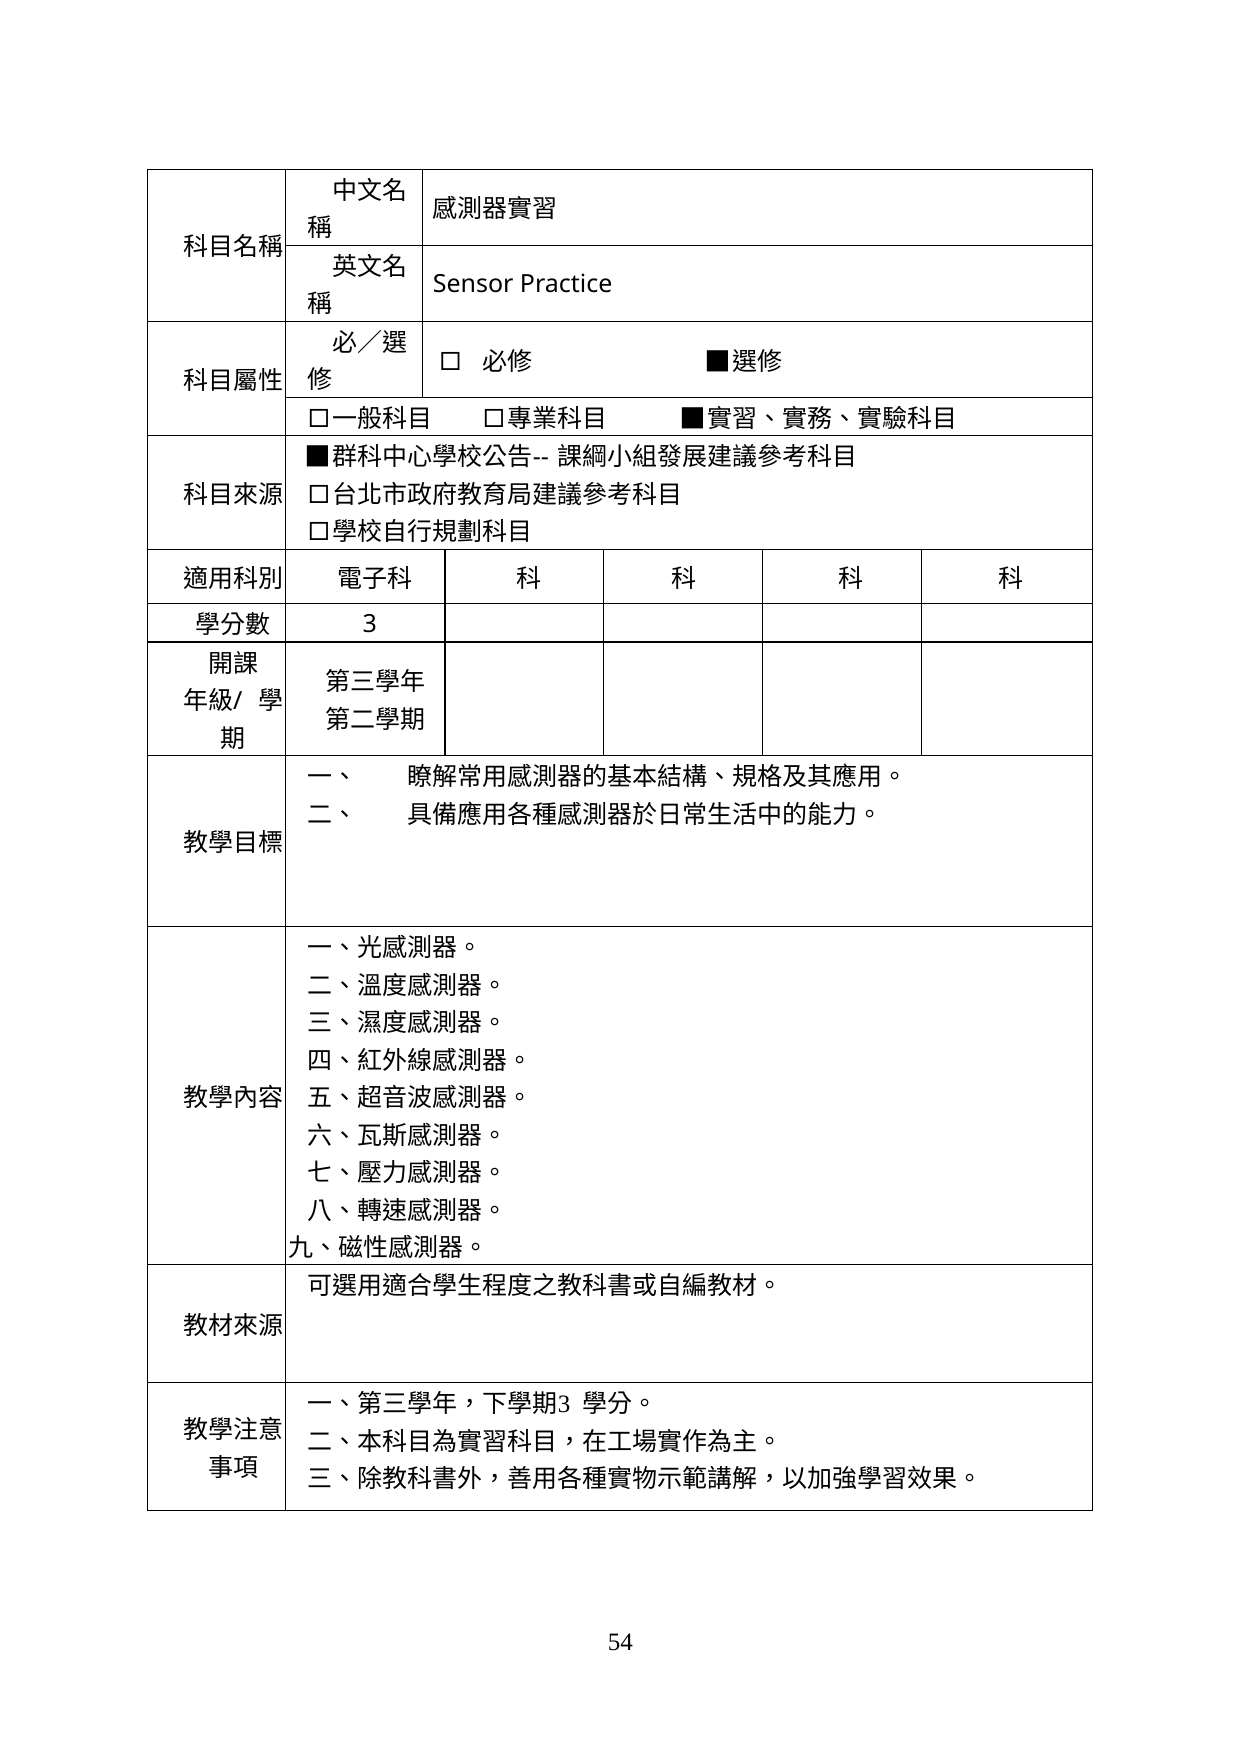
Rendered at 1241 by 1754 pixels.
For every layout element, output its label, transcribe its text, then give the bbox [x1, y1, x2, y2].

table_cell 第三學年 第二學期 [286, 643, 444, 755]
table_header 感測器實習 [423, 170, 1092, 244]
table_cell 科 [763, 550, 921, 603]
table_cell 3 [286, 604, 444, 641]
table_cell 科目屬性 [148, 322, 285, 435]
table_cell 適用科別 [148, 550, 285, 603]
table_cell 一、光感測器。 二、溫度感測器。 三、濕度感測器。 四、紅外線感測器。 五、超音波感測器。 六、瓦斯感測器。 七、壓力感測器。 八、轉速感測器。 九、磁性感測器。 [286, 927, 1092, 1263]
table_cell 教學目標 [148, 756, 285, 926]
table_cell 教學內容 [148, 927, 285, 1263]
table_cell [763, 604, 921, 641]
table_cell 群科中心學校公告--課綱小組發展建議參考科目 台北市政府教育局建議參考科目 學校自行規劃科目 [286, 436, 1092, 549]
table_cell 可選用適合學生程度之教科書或自編教材。 [286, 1265, 1092, 1382]
table_cell 英文名稱 [286, 246, 422, 321]
table_header 中文名稱 [286, 170, 422, 244]
table_cell 科 [446, 550, 603, 603]
table_cell 科 [922, 550, 1092, 603]
table_cell [604, 604, 762, 641]
table_cell [604, 643, 762, 755]
table_cell 科 [604, 550, 762, 603]
table_cell 一般科目 專業科目 實習、實務、實驗科目 [286, 398, 1092, 435]
table_cell 必／選修 [286, 322, 422, 397]
table_cell 瞭解常用感測器的基本結構、規格及其應用。 具備應用各種感測器於日常生活中的能力。 [286, 756, 1092, 926]
table_cell 電子科 [286, 550, 444, 603]
table_cell 開課 年級/學期 [148, 643, 285, 755]
table_cell [446, 643, 603, 755]
table_cell 一、第三學年，下學期3學分。 二、本科目為實習科目，在工場實作為主。 三、除教科書外，善用各種實物示範講解，以加強學習效果。 [286, 1383, 1092, 1510]
table_cell [922, 643, 1092, 755]
table_cell [922, 604, 1092, 641]
table_cell [446, 604, 603, 641]
table_cell 教材來源 [148, 1265, 285, 1382]
table_cell Sensor Practice [423, 246, 1092, 321]
table_cell 必修 選修 [423, 322, 1092, 397]
table_header 科目名稱 [148, 170, 285, 321]
table_cell 教學注意 事項 [148, 1383, 285, 1510]
table_cell 科目來源 [148, 436, 285, 549]
table_cell 學分數 [148, 604, 285, 641]
table_cell [763, 643, 921, 755]
